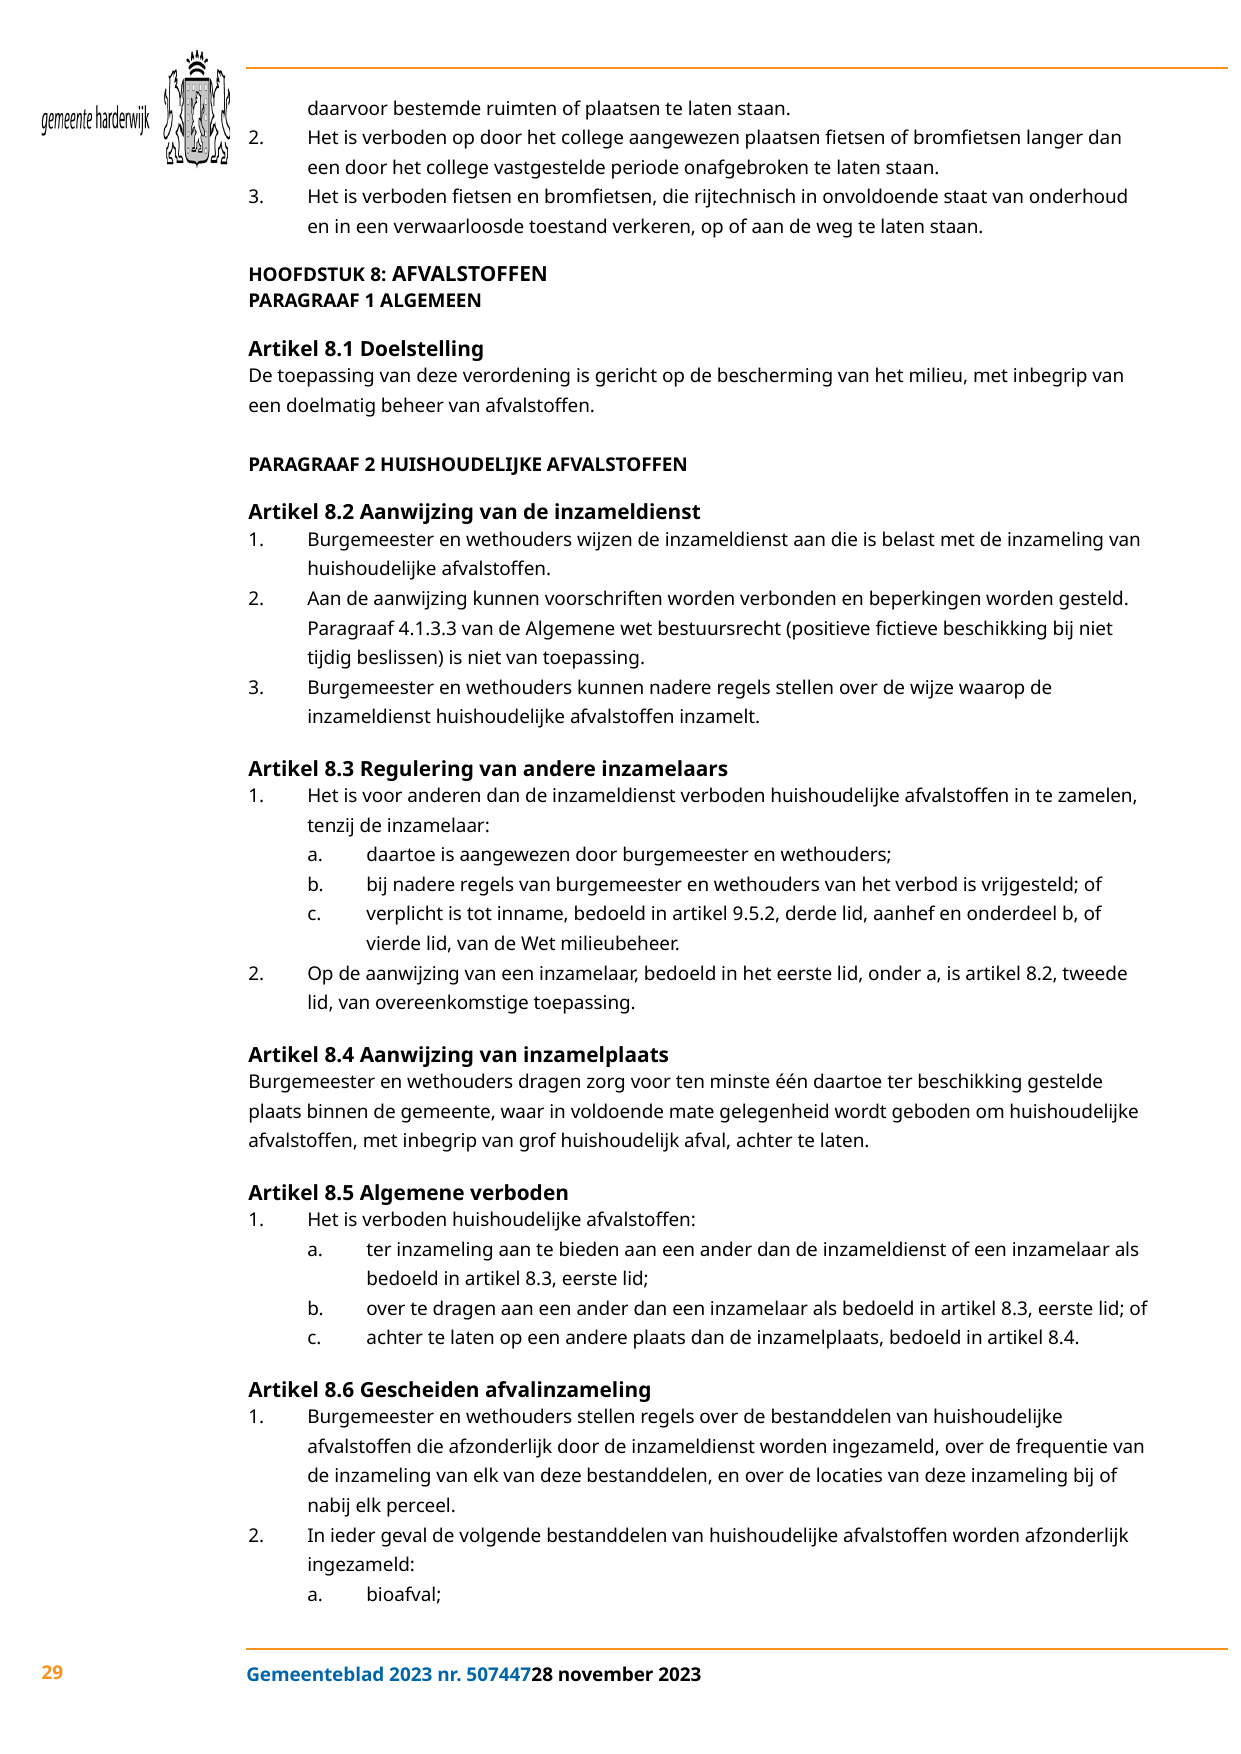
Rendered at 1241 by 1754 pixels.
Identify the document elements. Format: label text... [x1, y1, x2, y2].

list Het is verboden fietsen en bromfietsen, die rijtechnisch in onvoldoende staat van onderhoud en in een verwaarloosde toestand verkeren, op of aan de weg te laten staan. [248, 183, 1152, 239]
list Burgemeester en wethouders kunnen nadere regels stellen over de wijze waarop de inzameldienst huishoudelijke afvalstoffen inzamelt. [248, 674, 1152, 729]
list In ieder geval de volgende bestanddelen van huishoudelijke afvalstoffen worden afzonderlijk ingezameld: [248, 1522, 1152, 1577]
picture [41, 47, 231, 172]
list bioafval; [307, 1581, 1152, 1607]
text De toepassing van deze verordening is gericht op de bescherming van het milieu, met inbegrip van een doelmatig beheer van afvalstoffen. [248, 362, 1152, 417]
text Artikel 8.4 Aanwijzing van inzamelplaats [248, 1040, 1152, 1068]
list over te dragen aan een ander dan een inzamelaar als bedoeld in artikel 8.3, eerste lid; of [307, 1295, 1152, 1321]
text Artikel 8.6 Gescheiden afvalinzameling [248, 1375, 1152, 1403]
text HOOFDSTUK 8: AFVALSTOFFEN [248, 259, 1152, 287]
list Het is verboden huishoudelijke afvalstoffen: [248, 1206, 1152, 1232]
text Artikel 8.2 Aanwijzing van de inzameldienst [248, 497, 1152, 526]
text Artikel 8.1 Doelstelling [248, 334, 1152, 362]
list Op de aanwijzing van een inzamelaar, bedoeld in het eerste lid, onder a, is artikel 8.2, tweede lid, van overeenkomstige toepassing. [248, 960, 1152, 1015]
text PARAGRAAF 1 ALGEMEEN [248, 287, 1152, 313]
text Artikel 8.3 Regulering van andere inzamelaars [248, 754, 1152, 782]
list Het is voor anderen dan de inzameldienst verboden huishoudelijke afvalstoffen in te zamelen, tenzij de inzamelaar: [248, 782, 1152, 838]
list daartoe is aangewezen door burgemeester en wethouders; [307, 841, 1152, 867]
list Burgemeester en wethouders wijzen de inzameldienst aan die is belast met de inzameling van huishoudelijke afvalstoffen. [248, 526, 1152, 581]
list Het is verboden op door het college aangewezen plaatsen fietsen of bromfietsen langer dan een door het college vastgestelde periode onafgebroken te laten staan. [248, 124, 1152, 180]
list ter inzameling aan te bieden aan een ander dan de inzameldienst of een inzamelaar als bedoeld in artikel 8.3, eerste lid; [307, 1236, 1152, 1291]
list bij nadere regels van burgemeester en wethouders van het verbod is vrijgesteld; of [307, 871, 1152, 897]
list verplicht is tot inname, bedoeld in artikel 9.5.2, derde lid, aanhef en onderdeel b, of vierde lid, van de Wet milieubeheer. [307, 901, 1152, 956]
text Burgemeester en wethouders dragen zorg voor ten minste één daartoe ter beschikking gestelde plaats binnen de gemeente, waar in voldoende mate gelegenheid wordt geboden om huishoudelijke afvalstoffen, met inbegrip van grof huishoudelijk afval, achter te laten. [248, 1068, 1152, 1153]
list Burgemeester en wethouders stellen regels over de bestanddelen van huishoudelijke afvalstoffen die afzonderlijk door de inzameldienst worden ingezameld, over de frequentie van de inzameling van elk van deze bestanddelen, en over de locaties van deze inzameling bij of nabij elk perceel. [248, 1403, 1152, 1518]
text Artikel 8.5 Algemene verboden [248, 1178, 1152, 1206]
list Aan de aanwijzing kunnen voorschriften worden verbonden en beperkingen worden gesteld. Paragraaf 4.1.3.3 van de Algemene wet bestuursrecht (positieve fictieve beschikking bij niet tijdig beslissen) is niet van toepassing. [248, 585, 1152, 670]
list daarvoor bestemde ruimten of plaatsen te laten staan. [248, 95, 1152, 121]
text PARAGRAAF 2 HUISHOUDELIJKE AFVALSTOFFEN [248, 451, 1152, 477]
list achter te laten op een andere plaats dan de inzamelplaats, bedoeld in artikel 8.4. [307, 1324, 1152, 1350]
